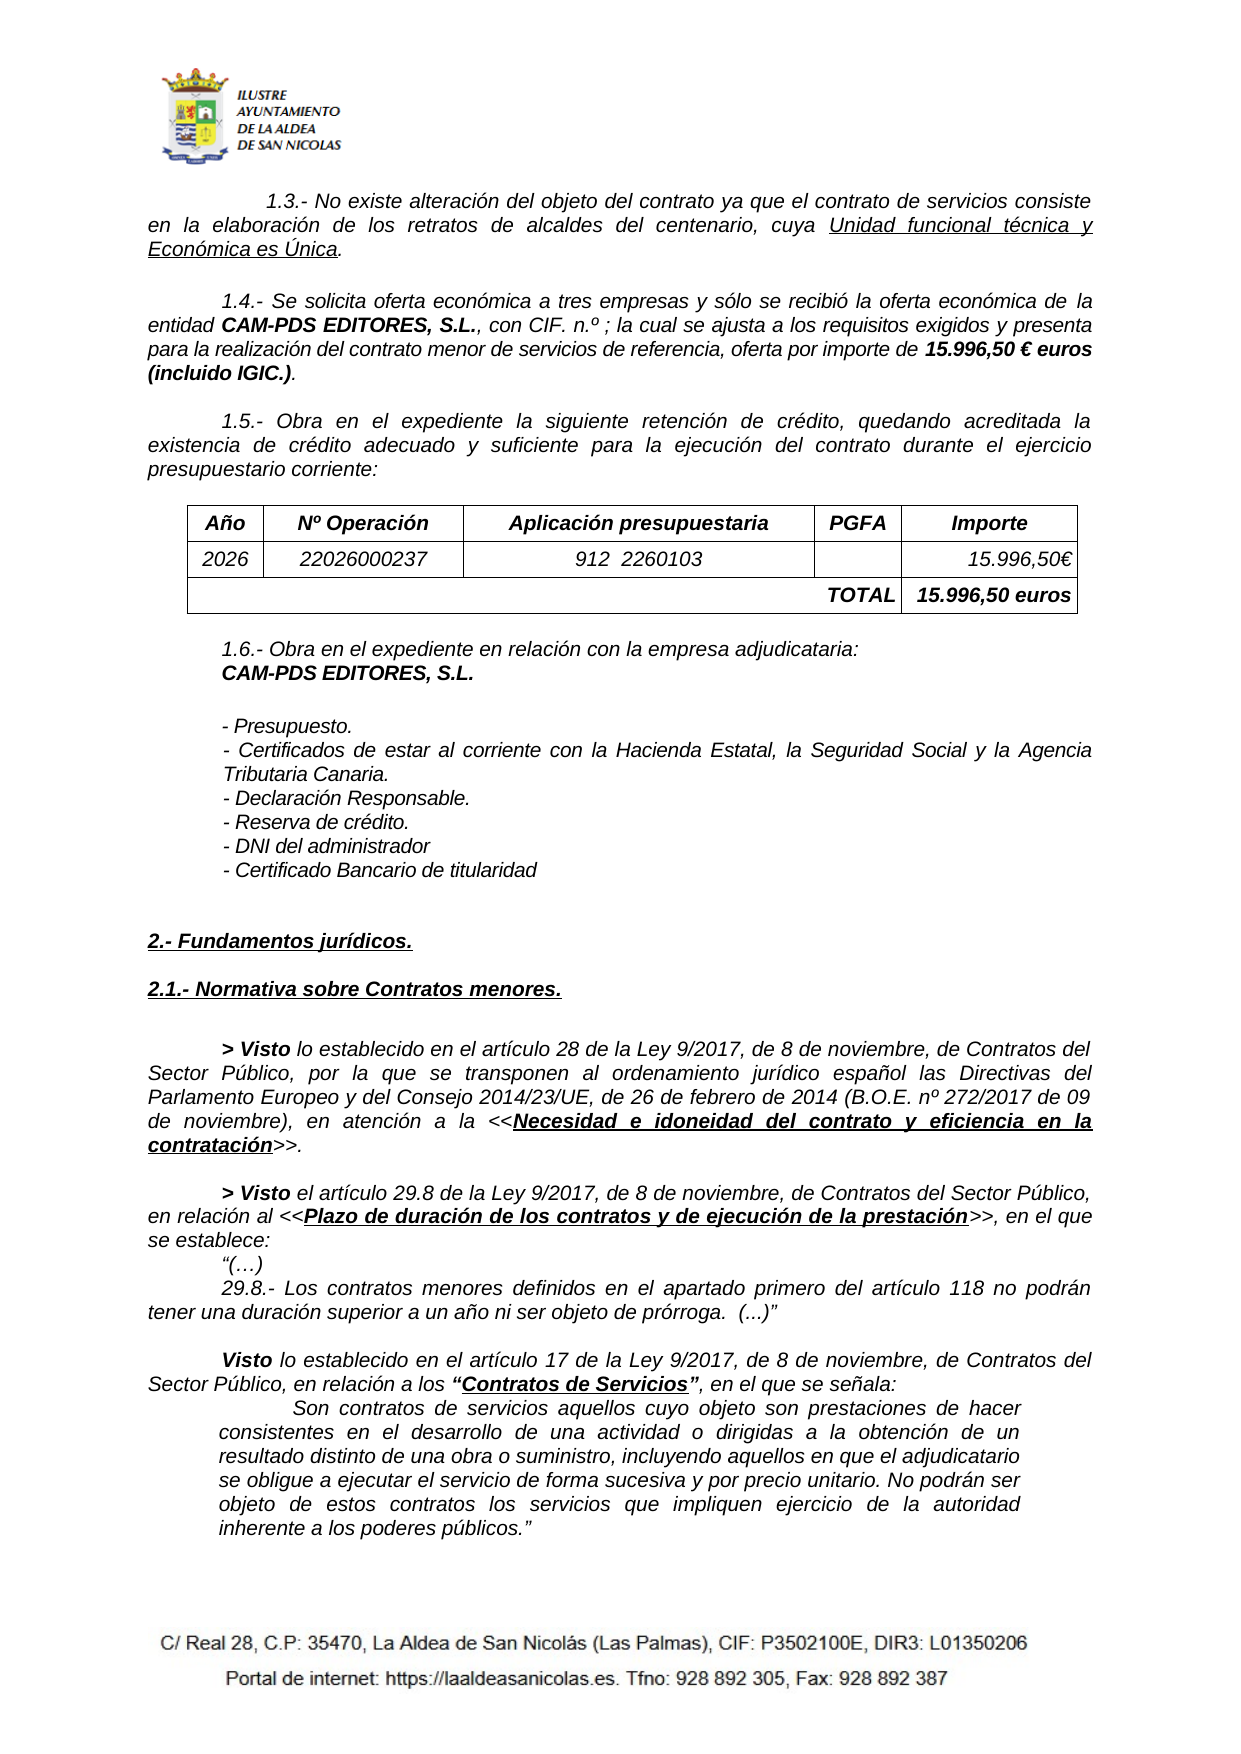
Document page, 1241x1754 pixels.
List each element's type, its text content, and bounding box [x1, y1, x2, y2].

text “(…) [148, 1252, 1093, 1276]
text - Declaración Responsable. [223, 786, 1093, 809]
table_cell 912 2260103 [464, 542, 814, 577]
text Son contratos de servicios aquellos cuyo objeto son prestaciones de hacer consistentes en el desarrollo de una actividad o dirigidas a la obtención de un resultado distinto de una obra o suministro, incluyendo aquellos en que el adjudicatario se obligue a ejecutar el servicio de forma sucesiva y por precio unitario. No podrán ser objeto de estos contratos los servicios que impliquen ejercicio de la autoridad inherente a los poderes públicos.” [218, 1396, 1022, 1540]
text Visto lo establecido en el artículo 17 de la Ley 9/2017, de 8 de noviembre, de Contratos del Sector Público, en relación a los “Contratos de Servicios”, en el que se señala: [148, 1348, 1093, 1396]
text 1.6.- Obra en el expediente en relación con la empresa adjudicataria: [148, 637, 1093, 661]
text - Certificado Bancario de titularidad [223, 857, 1093, 881]
text - DNI del administrador [223, 833, 1093, 857]
table_header Año [188, 506, 263, 541]
text 1.5.- Obra en el expediente la siguiente retención de crédito, quedando acreditada la existencia de crédito adecuado y suficiente para la ejecución del contrato durante el ejercicio presupuestario corriente: [148, 409, 1093, 481]
table_cell 15.996,50 euros [902, 578, 1077, 612]
table_cell TOTAL [188, 578, 901, 612]
table_cell 15.996,50€ [902, 542, 1077, 577]
text > Visto el artículo 29.8 de la Ley 9/2017, de 8 de noviembre, de Contratos del Sector Público, en relación al <<Plazo de duración de los contratos y de ejecución de la prestación>>, en el que se establece: [148, 1180, 1093, 1252]
text - Certificados de estar al corriente con la Hacienda Estatal, la Seguridad Social y la Agencia Tributaria Canaria. [223, 738, 1093, 786]
text 2.1.- Normativa sobre Contratos menores. [148, 977, 1093, 1001]
text 1.4.- Se solicita oferta económica a tres empresas y sólo se recibió la oferta económica de la entidad CAM-PDS EDITORES, S.L., con CIF. n.º ; la cual se ajusta a los requisitos exigidos y presenta para la realización del contrato menor de servicios de referencia, oferta por importe de 15.996,50 € euros (incluido IGIC.). [148, 289, 1093, 385]
table_cell [815, 542, 901, 577]
table_header Aplicación presupuestaria [464, 506, 814, 541]
table_header Importe [902, 506, 1077, 541]
picture [149, 1627, 1034, 1694]
table_cell 22026000237 [264, 542, 463, 577]
text 29.8.- Los contratos menores definidos en el apartado primero del artículo 118 no podrán tener una duración superior a un año ni ser objeto de prórroga. (...)” [148, 1276, 1093, 1324]
text - Presupuesto. [148, 714, 1093, 738]
table_header Nº Operación [264, 506, 463, 541]
text > Visto lo establecido en el artículo 28 de la Ley 9/2017, de 8 de noviembre, de Contratos del Sector Público, por la que se transponen al ordenamiento jurídico español las Directivas del Parlamento Europeo y del Consejo 2014/23/UE, de 26 de febrero de 2014 (B.O.E. nº 272/2017 de 09 de noviembre), en atención a la <<Necesidad e idoneidad del contrato y eficiencia en la contratación>>. [148, 1037, 1093, 1156]
picture [148, 60, 357, 172]
table_header PGFA [815, 506, 901, 541]
text 1.3.- No existe alteración del objeto del contrato ya que el contrato de servicios consiste en la elaboración de los retratos de alcaldes del centenario, cuya Unidad funcional técnica y Económica es Única. [148, 188, 1093, 260]
table_cell 2026 [188, 542, 263, 577]
text 2.- Fundamentos jurídicos. [148, 929, 1093, 953]
text - Reserva de crédito. [223, 809, 1093, 833]
text CAM-PDS EDITORES, S.L. [148, 661, 1093, 685]
